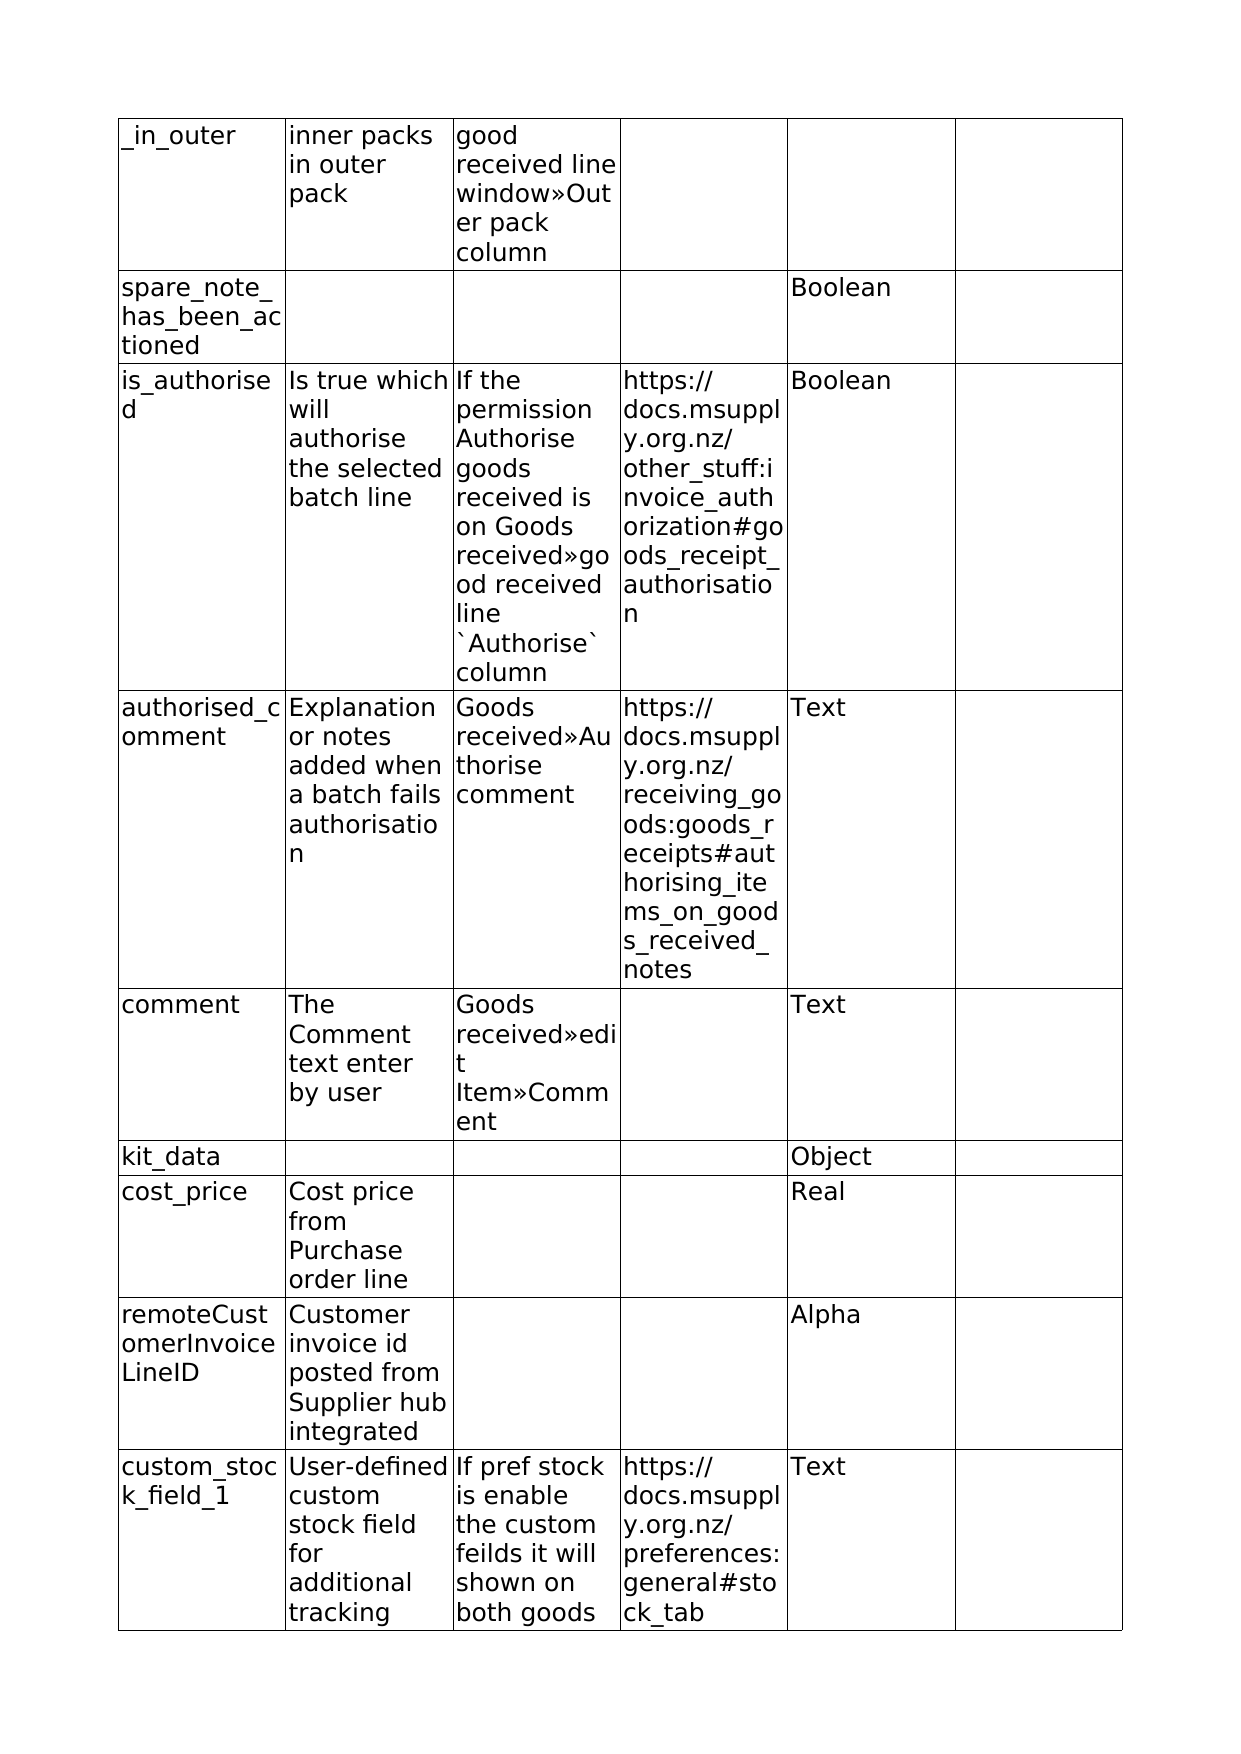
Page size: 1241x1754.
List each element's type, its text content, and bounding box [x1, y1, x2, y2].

table_cell Real [788, 1176, 955, 1297]
table_cell authorised_comment [119, 691, 285, 988]
table_cell [956, 691, 1122, 988]
table_cell https://docs.msupply.org.nz/other_stuff:invoice_authorization#goods_receipt_authorisation [621, 364, 787, 690]
table_cell Customer invoice id posted from Supplier hub integrated [286, 1298, 453, 1449]
table_cell [286, 1141, 453, 1174]
table_cell Text [788, 989, 955, 1139]
table_cell [956, 1450, 1122, 1630]
table_cell spare_note_has_been_actioned [119, 271, 285, 363]
table_cell The Comment text enter by user [286, 989, 453, 1139]
table_cell [956, 364, 1122, 690]
table_cell Text [788, 1450, 955, 1630]
table_cell good received line window»Outer pack column [454, 119, 620, 270]
table_cell [454, 1298, 620, 1449]
table_cell Object [788, 1141, 955, 1174]
table_cell [286, 271, 453, 363]
table_cell comment [119, 989, 285, 1139]
table_cell [956, 1141, 1122, 1174]
table_cell [454, 1176, 620, 1297]
table_cell https://docs.msupply.org.nz/preferences:general#stock_tab [621, 1450, 787, 1630]
table_cell [621, 119, 787, 270]
table_cell Boolean [788, 364, 955, 690]
table_cell Text [788, 691, 955, 988]
table_cell Goods received»Authorise comment [454, 691, 620, 988]
table_cell [454, 1141, 620, 1174]
table_cell [956, 989, 1122, 1139]
table_cell Explanation or notes added when a batch fails authorisation [286, 691, 453, 988]
table_cell [621, 1176, 787, 1297]
table_cell [956, 119, 1122, 270]
table_cell [621, 271, 787, 363]
table_cell Alpha [788, 1298, 955, 1449]
table_cell _in_outer [119, 119, 285, 270]
table_cell Goods received»edit Item»Comment [454, 989, 620, 1139]
table_cell [621, 989, 787, 1139]
table_cell [454, 271, 620, 363]
table_cell User-defined custom stock field for additional tracking [286, 1450, 453, 1630]
table_cell If pref stock is enable the custom feilds it will shown on both goods [454, 1450, 620, 1630]
table_cell inner packs in outer pack [286, 119, 453, 270]
table_cell [788, 119, 955, 270]
table_cell kit_data [119, 1141, 285, 1174]
table_cell custom_stock_field_1 [119, 1450, 285, 1630]
table_cell is_authorised [119, 364, 285, 690]
table_cell [956, 1298, 1122, 1449]
table_cell [956, 1176, 1122, 1297]
table_cell cost_price [119, 1176, 285, 1297]
table_cell remoteCustomerInvoiceLineID [119, 1298, 285, 1449]
table_cell Is true which will authorise the selected batch line [286, 364, 453, 690]
table_cell [621, 1298, 787, 1449]
table_cell [956, 271, 1122, 363]
table_cell Boolean [788, 271, 955, 363]
table_cell [621, 1141, 787, 1174]
table_cell If the permission Authorise goods received is on Goods received»good received line `Authorise` column [454, 364, 620, 690]
table_cell https://docs.msupply.org.nz/receiving_goods:goods_receipts#authorising_items_on_goods_received_notes [621, 691, 787, 988]
table_cell Cost price from Purchase order line [286, 1176, 453, 1297]
